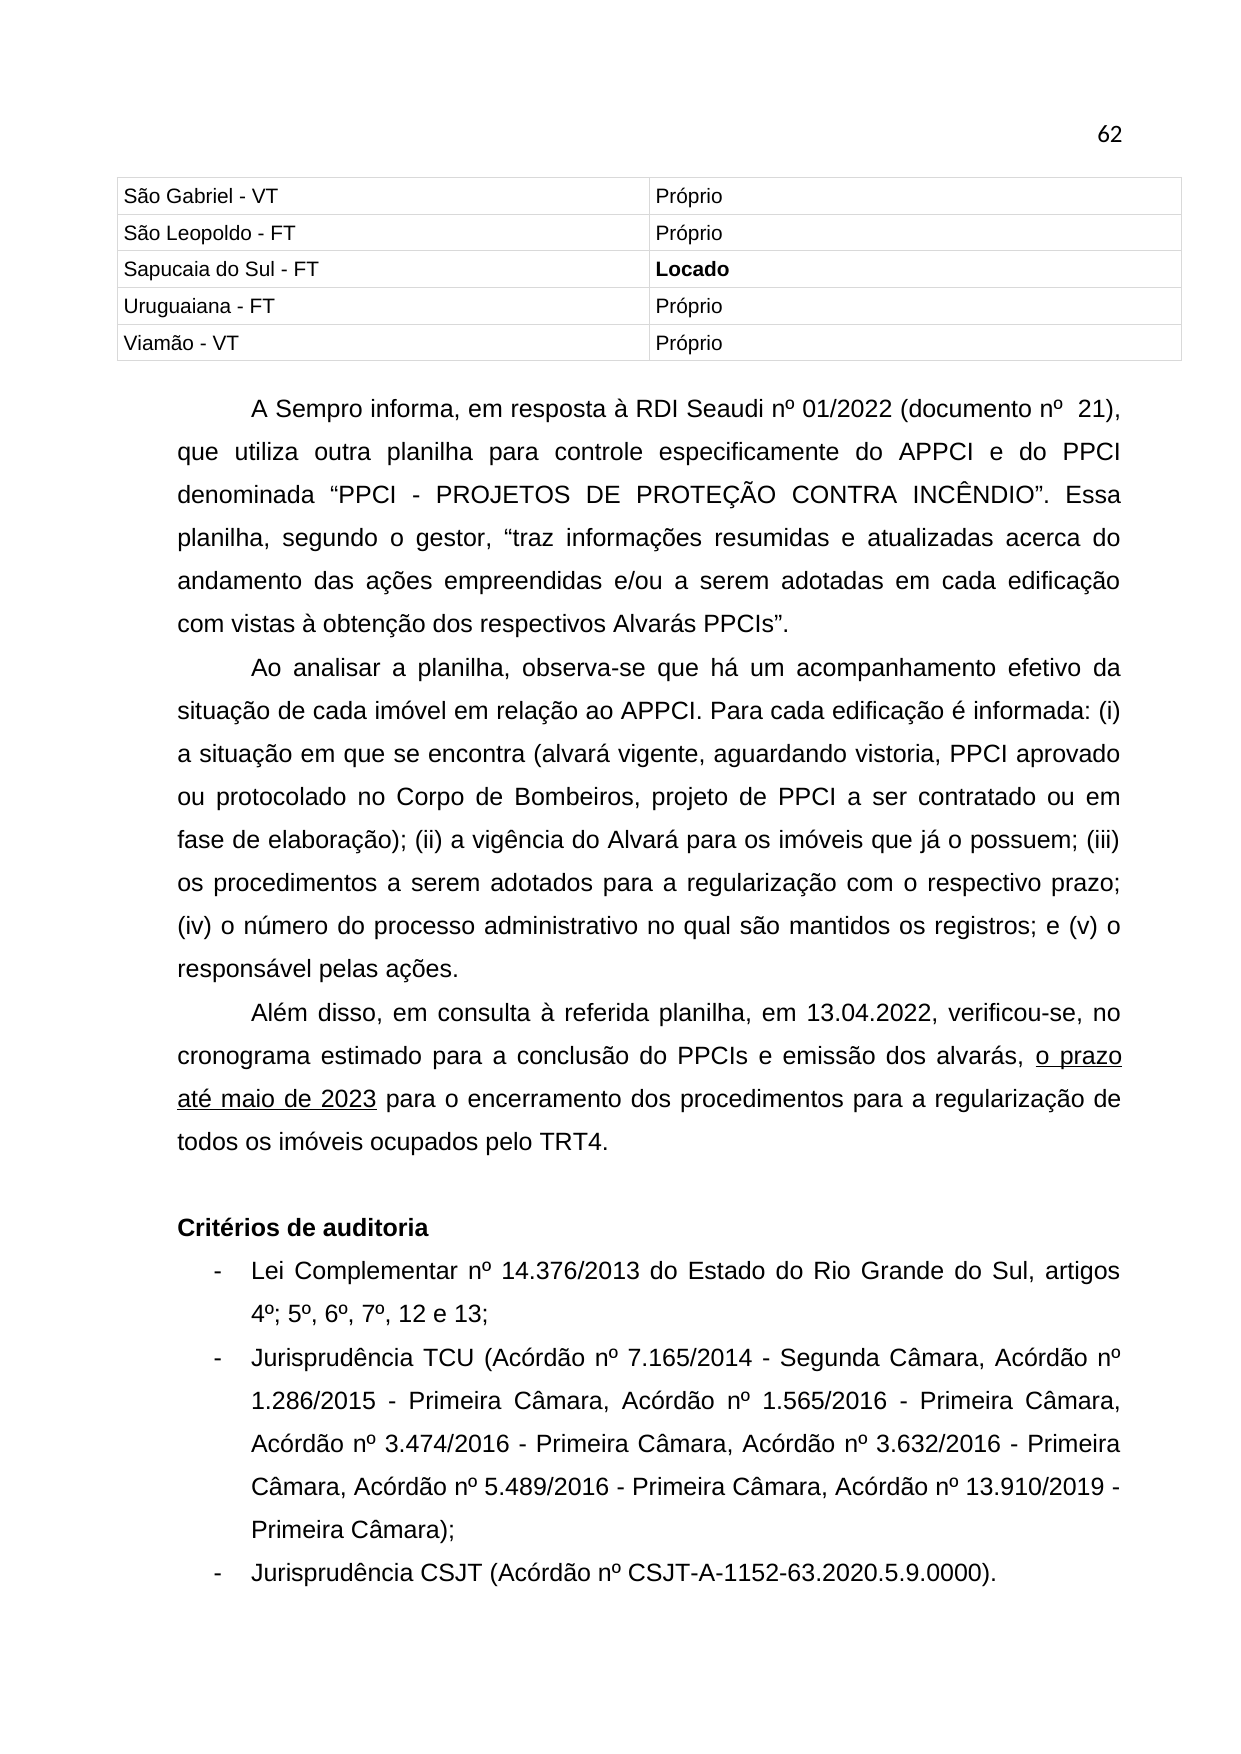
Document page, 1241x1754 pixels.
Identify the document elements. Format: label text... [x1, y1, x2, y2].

table_cell Uruguaiana - FT [118, 288, 649, 324]
list Lei Complementar nº 14.376/2013 do Estado do Rio Grande do Sul, artigos 4º; 5º, 6º, 7º, 12 e 13; [213, 1256, 1122, 1328]
text Critérios de auditoria [177, 1213, 1122, 1242]
table_cell Locado [650, 251, 1181, 287]
text Ao analisar a planilha, observa-se que há um acompanhamento efetivo da situação de cada imóvel em relação ao APPCI. Para cada edificação é informada: (i) a situação em que se encontra (alvará vigente, aguardando vistoria, PPCI aprovado ou protocolado no Corpo de Bombeiros, projeto de PPCI a ser contratado ou em fase de elaboração); (ii) a vigência do Alvará para os imóveis que já o possuem; (iii) os procedimentos a serem adotados para a regularização com o respectivo prazo; (iv) o número do processo administrativo no qual são mantidos os registros; e (v) o responsável pelas ações. [177, 652, 1122, 983]
table_cell Próprio [650, 215, 1181, 250]
table_cell Viamão - VT [118, 325, 649, 360]
text A Sempro informa, em resposta à RDI Seaudi nº 01/2022 (documento nº 21), que utiliza outra planilha para controle especificamente do APPCI e do PPCI denominada “PPCI - PROJETOS DE PROTEÇÃO CONTRA INCÊNDIO”. Essa planilha, segundo o gestor, “traz informações resumidas e atualizadas acerca do andamento das ações empreendidas e/ou a serem adotadas em cada edificação com vistas à obtenção dos respectivos Alvarás PPCIs”. [177, 394, 1122, 638]
list Jurisprudência CSJT (Acórdão nº CSJT-A-1152-63.2020.5.9.0000). [213, 1558, 1122, 1587]
table_cell São Gabriel - VT [118, 178, 649, 214]
table_cell Próprio [650, 178, 1181, 214]
table_cell Próprio [650, 288, 1181, 324]
table_cell Próprio [650, 325, 1181, 360]
table_cell São Leopoldo - FT [118, 215, 649, 250]
list Jurisprudência TCU (Acórdão nº 7.165/2014 - Segunda Câmara, Acórdão nº 1.286/2015 - Primeira Câmara, Acórdão nº 1.565/2016 - Primeira Câmara, Acórdão nº 3.474/2016 - Primeira Câmara, Acórdão nº 3.632/2016 - Primeira Câmara, Acórdão nº 5.489/2016 - Primeira Câmara, Acórdão nº 13.910/2019 - Primeira Câmara); [213, 1342, 1122, 1544]
text Além disso, em consulta à referida planilha, em 13.04.2022, verificou-se, no cronograma estimado para a conclusão do PPCIs e emissão dos alvarás, o prazo até maio de 2023 para o encerramento dos procedimentos para a regularização de todos os imóveis ocupados pelo TRT4. [177, 997, 1122, 1156]
table_cell Sapucaia do Sul - FT [118, 251, 649, 287]
